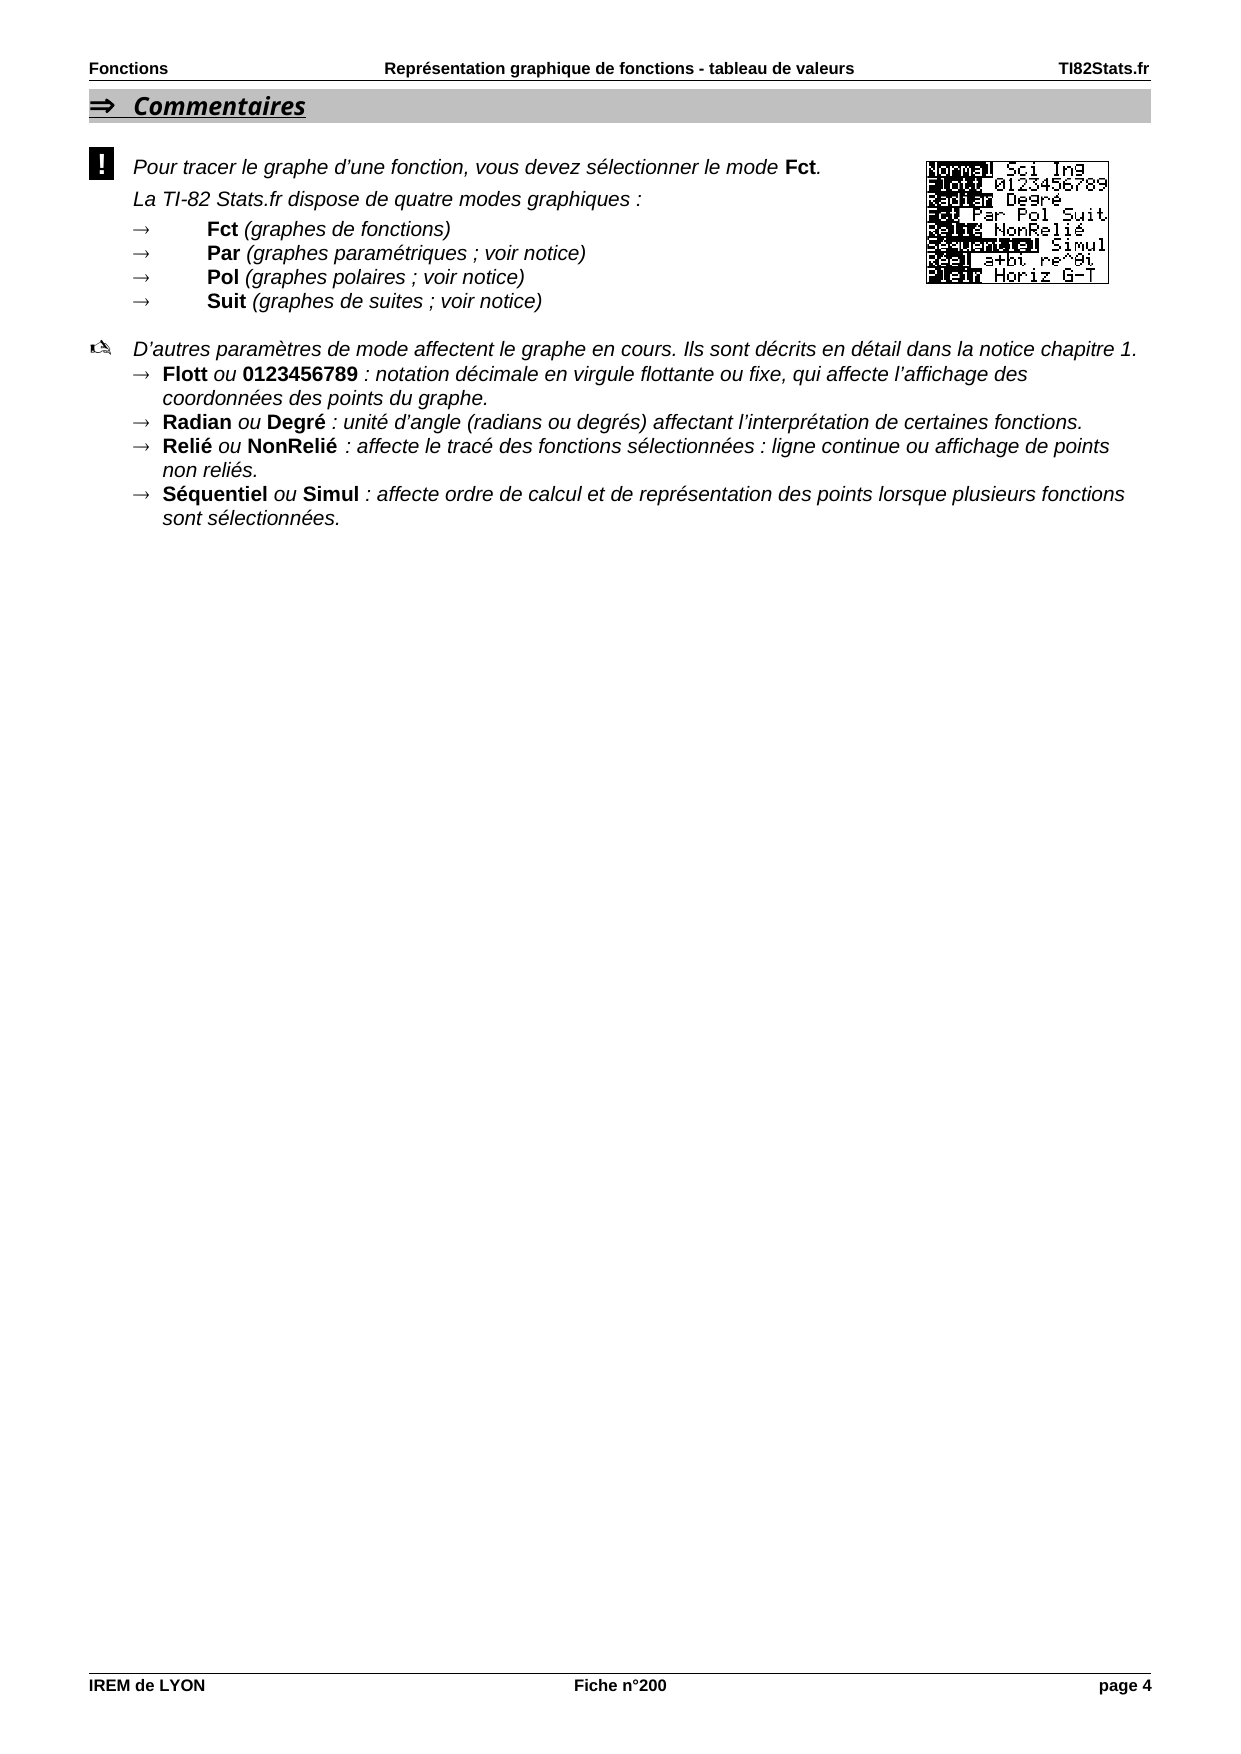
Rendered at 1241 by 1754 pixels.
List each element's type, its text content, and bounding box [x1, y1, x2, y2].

text [1109, 217, 1151, 241]
text  Commentaires [89, 89, 1151, 123]
text  Relié ou NonRelié : affecte le tracé des fonctions sélectionnées : ligne continue ou affichage de points non reliés. [133, 434, 1151, 482]
text [1109, 241, 1151, 265]
text  Suit (graphes de suites ; voir notice) [133, 289, 1151, 313]
text La TI-82 Stats.fr dispose de quatre modes graphiques : [133, 186, 926, 210]
text  Par (graphes paramétriques ; voir notice) [133, 241, 926, 265]
text  Fct (graphes de fonctions) [133, 217, 926, 241]
picture [927, 162, 1108, 283]
text  Radian ou Degré : unité d’angle (radians ou degrés) affectant l’interprétation de certaines fonctions. [133, 410, 1151, 434]
text  D’autres paramètres de mode affectent le graphe en cours. Ils sont décrits en détail dans la notice chapitre 1. [89, 337, 1151, 362]
text  Pol (graphes polaires ; voir notice) [133, 265, 1151, 289]
text  Séquentiel ou Simul : affecte ordre de calcul et de représentation des points lorsque plusieurs fonctions sont sélectionnées. [133, 482, 1151, 530]
text  Flott ou 0123456789 : notation décimale en virgule flottante ou fixe, qui affecte l’affichage des coordonnées des points du graphe. [133, 362, 1151, 410]
text ! Pour tracer le graphe d’une fonction, vous devez sélectionner le mode Fct. [89, 147, 1151, 180]
